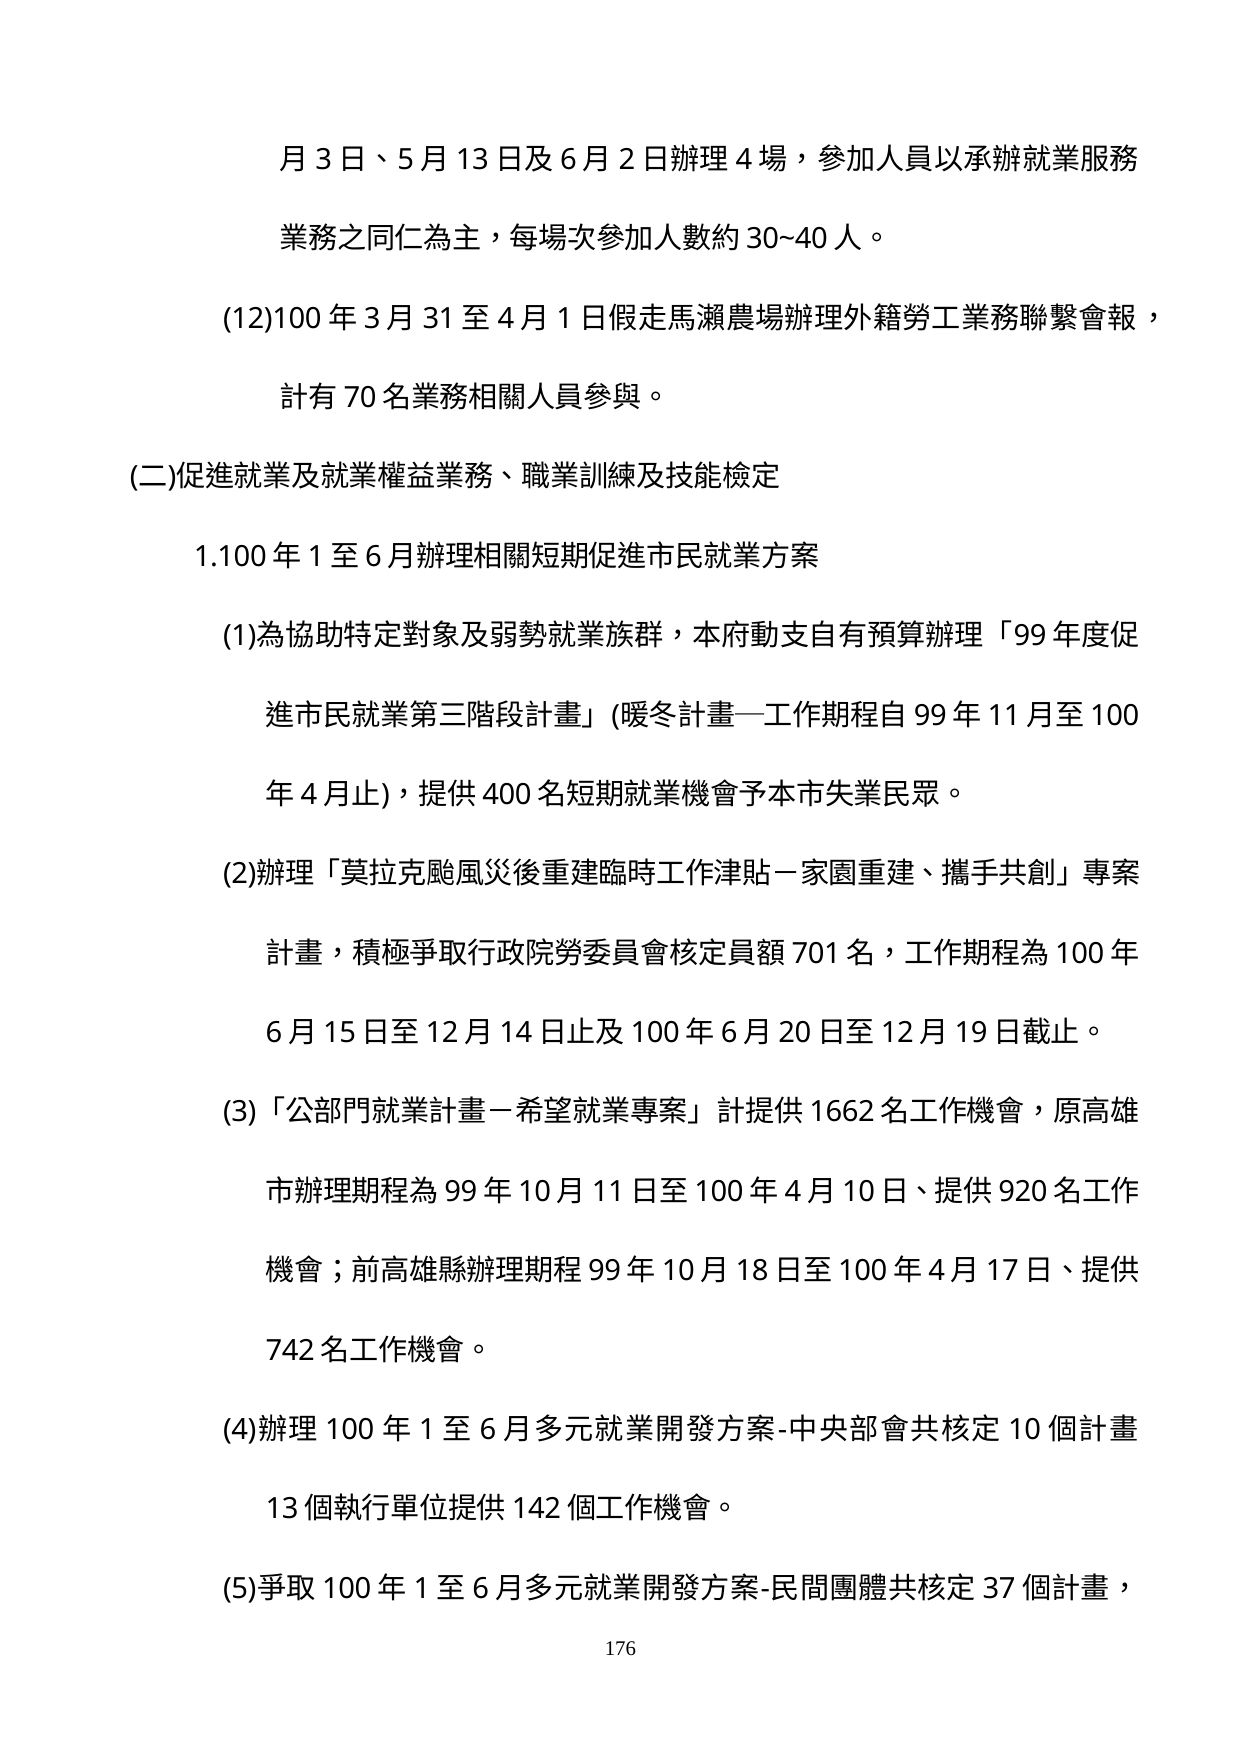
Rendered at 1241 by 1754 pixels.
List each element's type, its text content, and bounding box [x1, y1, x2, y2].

text (4)辦理100年1至6月多元就業開發方案-中央部會共核定10個計畫，13個執行單位提供142個工作機會。 [223, 1387, 1140, 1546]
text (3)「公部門就業計畫－希望就業專案」計提供1662名工作機會，原高雄市辦理期程為99年10月11日至100年4月10日、提供920名工作機會；前高雄縣辦理期程99年10月18日至100年4月17日、提供742名工作機會。 [223, 1069, 1140, 1387]
text (5)爭取100年1至6月多元就業開發方案-民間團體共核定37個計畫， [223, 1546, 1140, 1625]
text (1)為協助特定對象及弱勢就業族群，本府動支自有預算辦理「99年度促進市民就業第三階段計畫」(暖冬計畫─工作期程自99年11月至100年4月止)，提供400名短期就業機會予本市失業民眾。 [223, 593, 1140, 831]
text (2)辦理「莫拉克颱風災後重建臨時工作津貼－家園重建、攜手共創」專案計畫，積極爭取行政院勞委員會核定員額701名，工作期程為100年6月15日至12月14日止及100年6月20日至12月19日截止。 [223, 831, 1140, 1069]
text 月3日、5月13日及6月2日辦理4場，參加人員以承辦就業服務業務之同仁為主，每場次參加人數約30~40人。 [223, 117, 1140, 276]
text (12)100年3月31至4月1日假走馬瀨農場辦理外籍勞工業務聯繫會報，計有70名業務相關人員參與。 [223, 276, 1140, 434]
text (二)促進就業及就業權益業務、職業訓練及技能檢定 [129, 434, 1140, 514]
text 1.100年1至6月辦理相關短期促進市民就業方案 [194, 514, 1140, 593]
